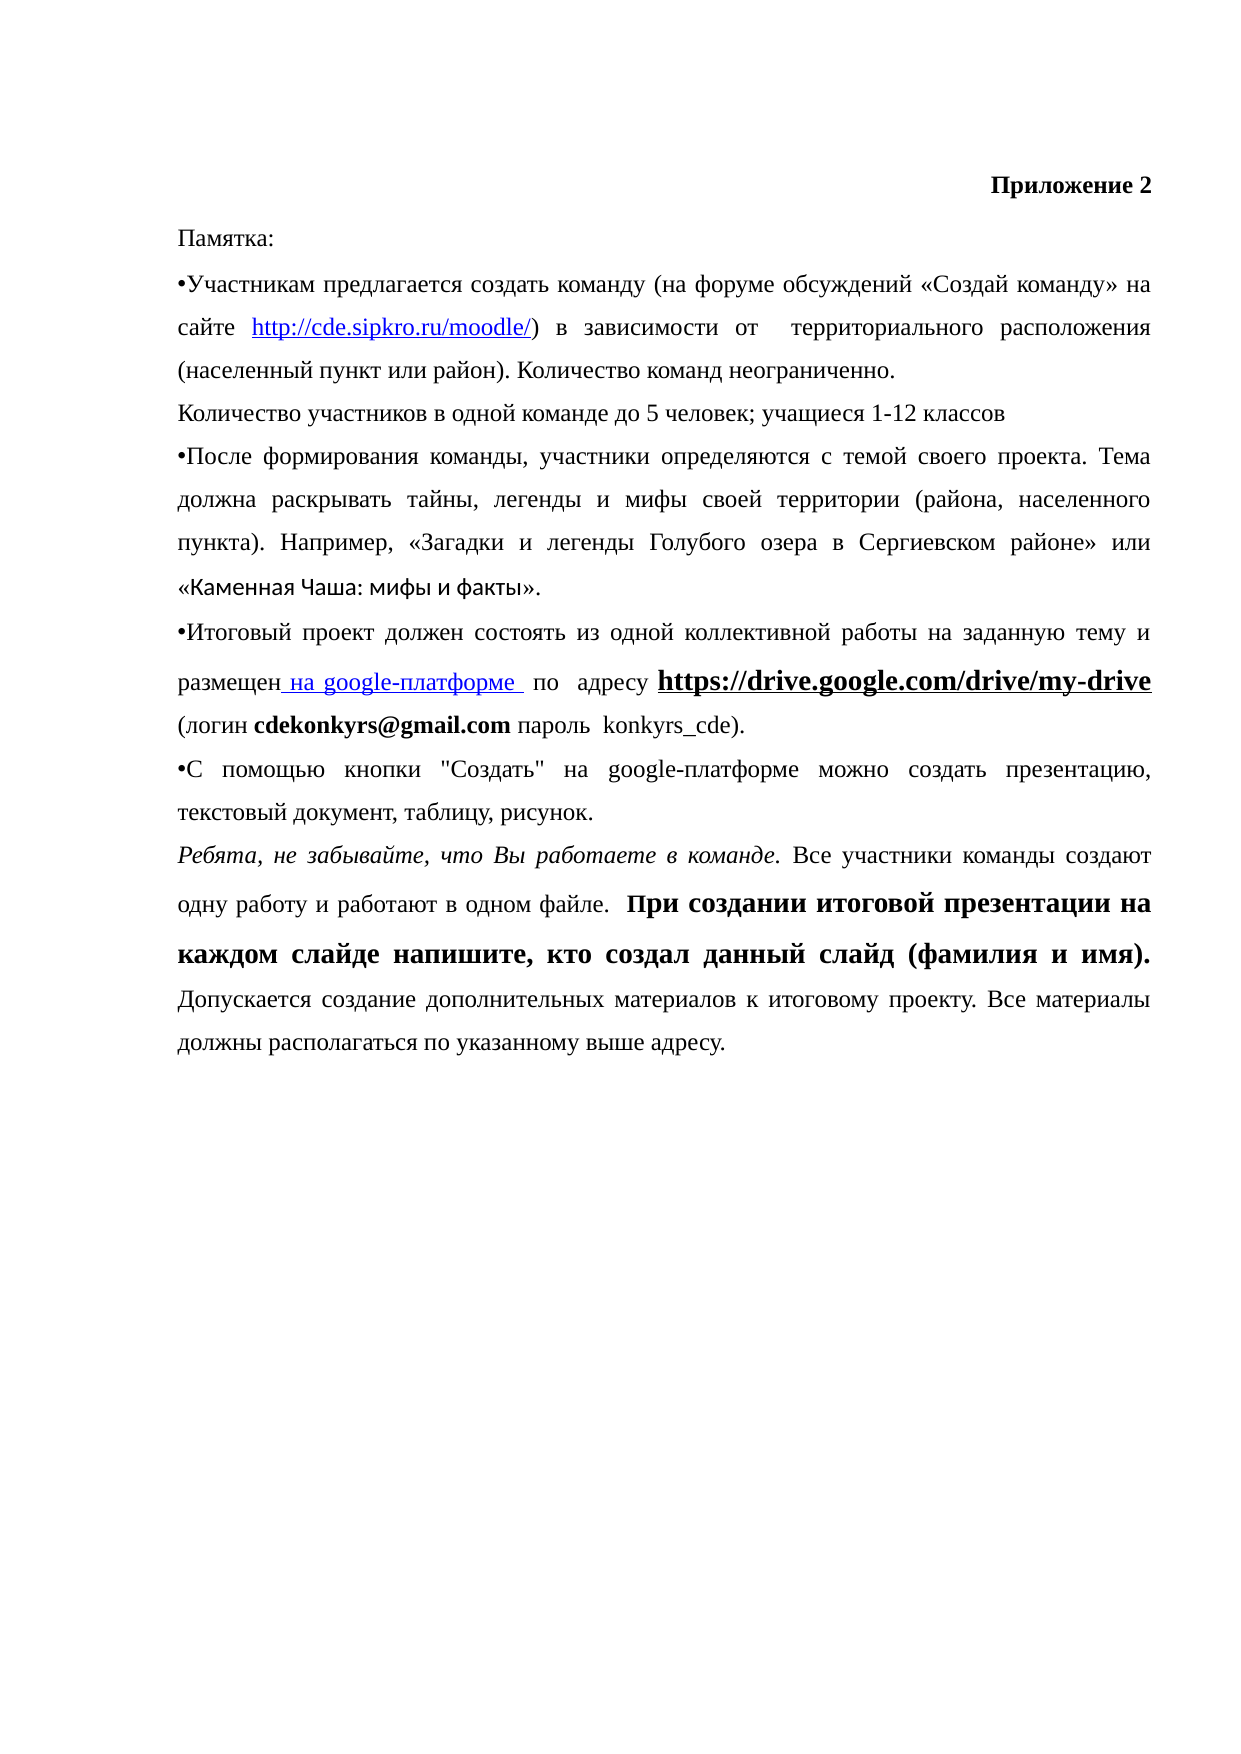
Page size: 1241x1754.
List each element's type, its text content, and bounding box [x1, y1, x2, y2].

list С помощью кнопки "Создать" на google-платформе можно создать презентацию, текстовый документ, таблицу, рисунок. [177, 754, 1152, 826]
list Участникам предлагается создать команду (на форуме обсуждений «Создай команду» на сайте http://cde.sipkro.ru/moodle/) в зависимости от территориального расположения (населенный пункт или район). Количество команд неограниченно. [177, 269, 1152, 384]
text Памятка: [177, 223, 1152, 251]
list Итоговый проект должен состоять из одной коллективной работы на заданную тему и размещен на google-платформе по адресу https://drive.google.com/drive/my-drive (логин cdekonkyrs@gmail.com пароль konkyrs_cde). [177, 617, 1152, 739]
text Приложение 2 [177, 170, 1152, 199]
text Количество участников в одной команде до 5 человек; учащиеся 1-12 классов [177, 398, 1152, 427]
list После формирования команды, участники определяются с темой своего проекта. Тема должна раскрывать тайны, легенды и мифы своей территории (района, населенного пункта). Например, «Загадки и легенды Голубого озера в Сергиевском районе» или «Каменная Чаша: мифы и факты». [177, 441, 1152, 602]
text Ребята, не забывайте, что Вы работаете в команде. Все участники команды создают одну работу и работают в одном файле. При создании итоговой презентации на каждом слайде напишите, кто создал данный слайд (фамилия и имя). Допускается создание дополнительных материалов к итоговому проекту. Все материалы должны располагаться по указанному выше адресу. [177, 840, 1152, 1056]
